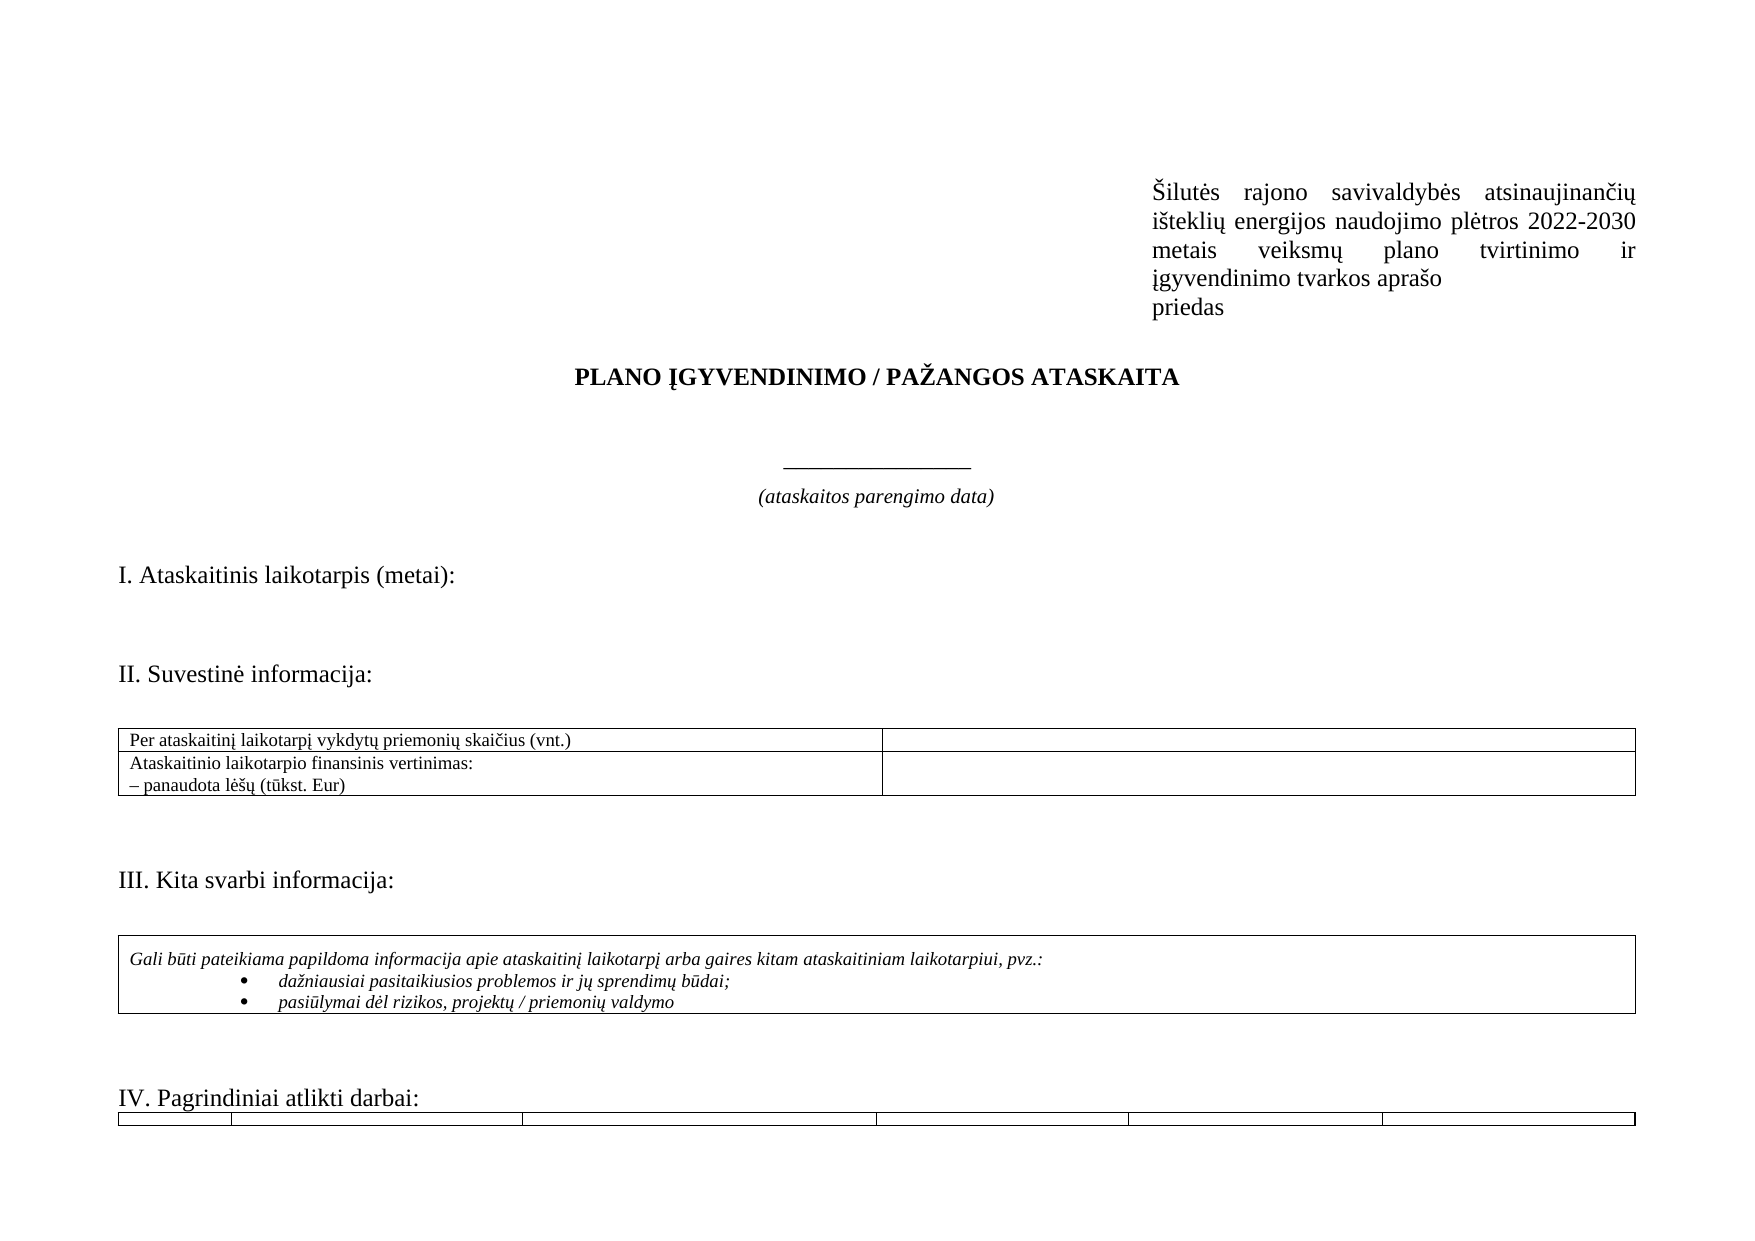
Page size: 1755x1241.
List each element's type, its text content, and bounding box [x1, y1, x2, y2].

table_header [1129, 1113, 1382, 1125]
text priedas [1152, 292, 1636, 321]
text _______________ [118, 443, 1636, 472]
table_header [232, 1113, 522, 1125]
text PLANO ĮGYVENDINIMO / PAŽANGOS ATASKAITA [118, 362, 1636, 390]
text Šilutės rajono savivaldybės atsinaujinančių išteklių energijos naudojimo plėtros 2022-2030 metais veiksmų plano tvirtinimo ir įgyvendinimo tvarkos aprašo [1152, 177, 1636, 292]
text (ataskaitos parengimo data) [118, 484, 1636, 508]
text III. Kita svarbi informacija: [118, 866, 1636, 894]
table_header [523, 1113, 876, 1125]
table_header [1383, 1113, 1634, 1125]
table_header Per ataskaitinį laikotarpį vykdytų priemonių skaičius (vnt.) [119, 729, 882, 751]
text I. Ataskaitinis laikotarpis (metai): [118, 561, 1636, 589]
table_header Gali būti pateikiama papildoma informacija apie ataskaitinį laikotarpį arba gaires kitam ataskaitiniam laikotarpiui, pvz.:  dažniausiai pasitaikiusios problemos ir jų sprendimų būdai;  pasiūlymai dėl rizikos, projektų / priemonių valdymo [119, 936, 1635, 1013]
table_header [883, 729, 1635, 751]
table_cell [883, 752, 1635, 795]
table_header [119, 1113, 231, 1125]
table_cell Ataskaitinio laikotarpio finansinis vertinimas: – panaudota lėšų (tūkst. Eur) [119, 752, 882, 795]
text II. Suvestinė informacija: [118, 659, 1636, 688]
table_header [877, 1113, 1128, 1125]
text IV. Pagrindiniai atlikti darbai: [118, 1083, 1636, 1112]
